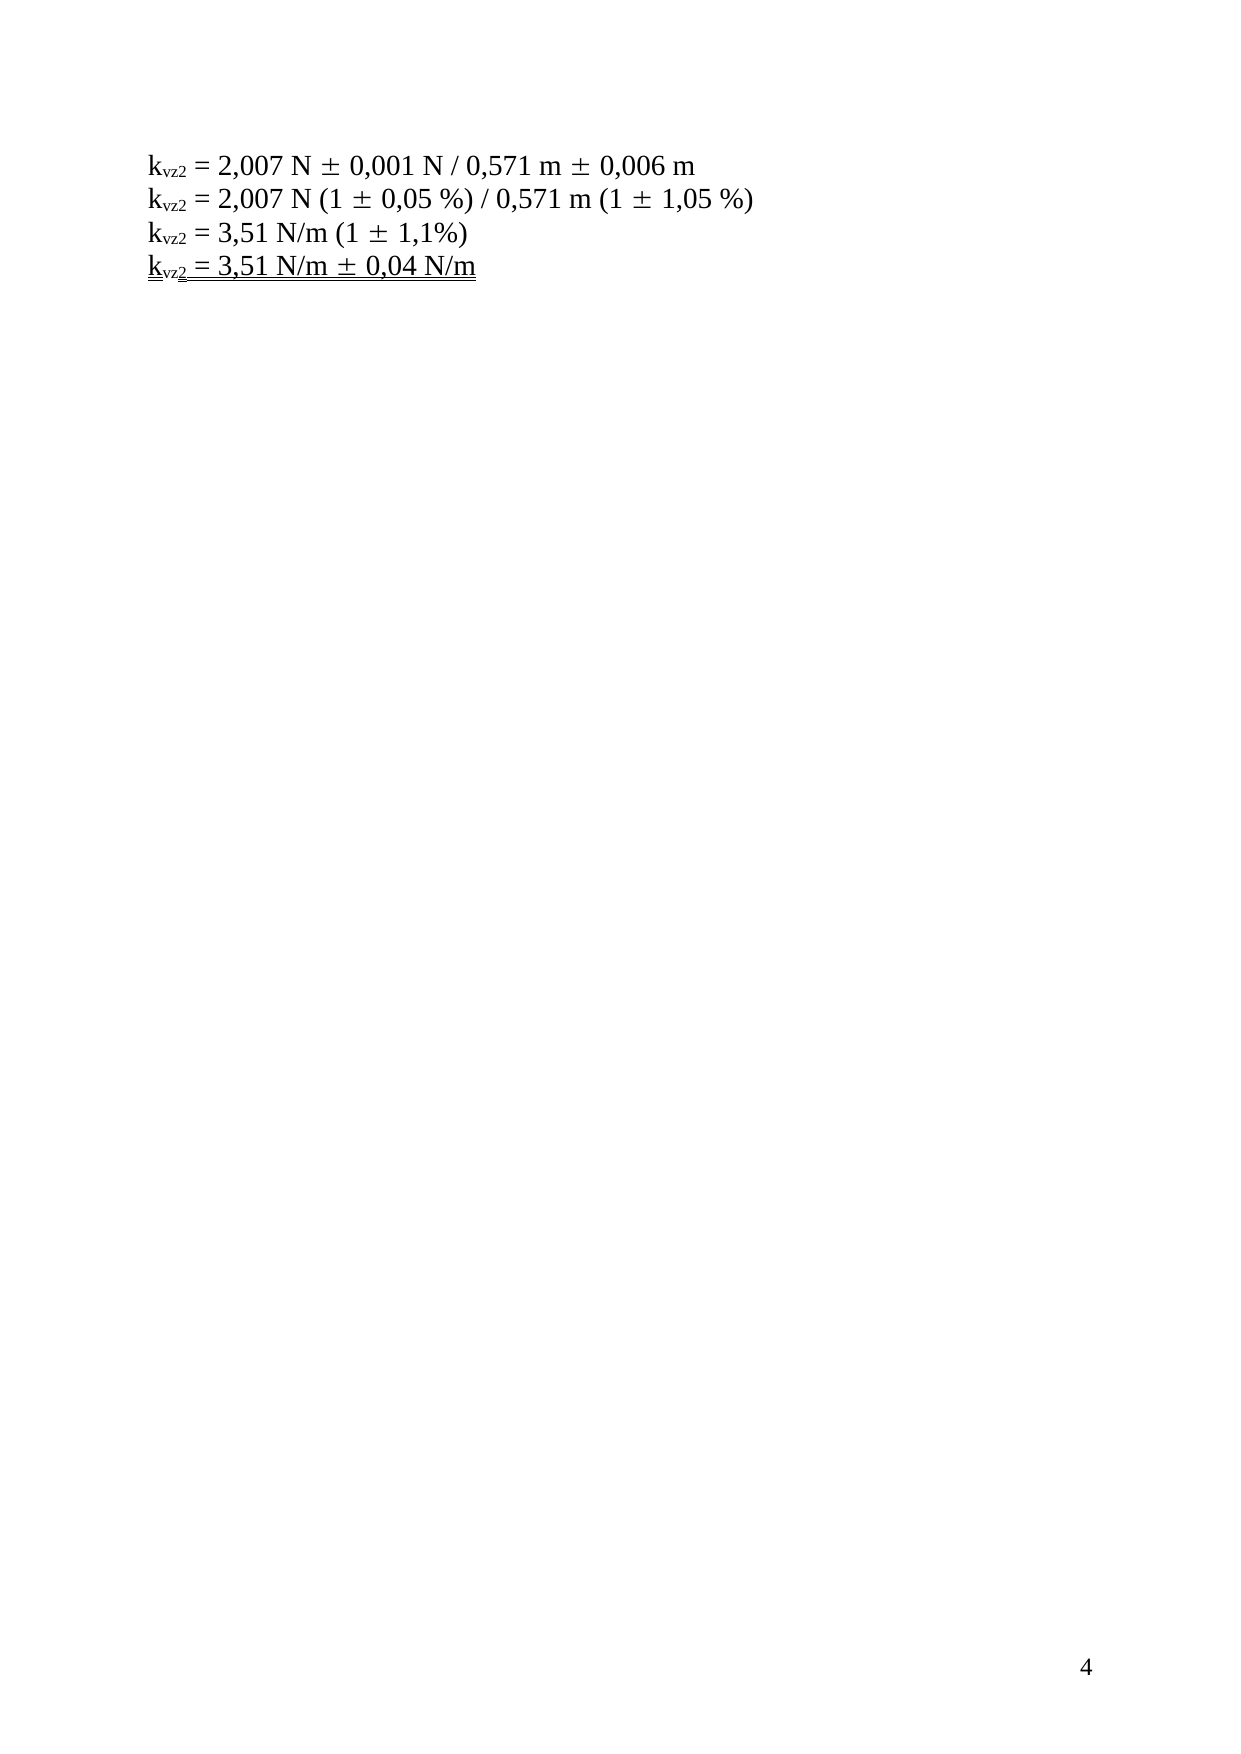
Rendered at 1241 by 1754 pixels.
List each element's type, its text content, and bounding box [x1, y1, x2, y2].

text kvz2 = 3,51 N/m (1  1,1%) [148, 215, 1093, 248]
text kvz2 = 2,007 N (1  0,05 %) / 0,571 m (1  1,05 %) [148, 181, 1093, 215]
text kvz2 = 3,51 N/m  0,04 N/m [148, 248, 1093, 282]
text kvz2 = 2,007 N  0,001 N / 0,571 m  0,006 m [148, 148, 1093, 181]
